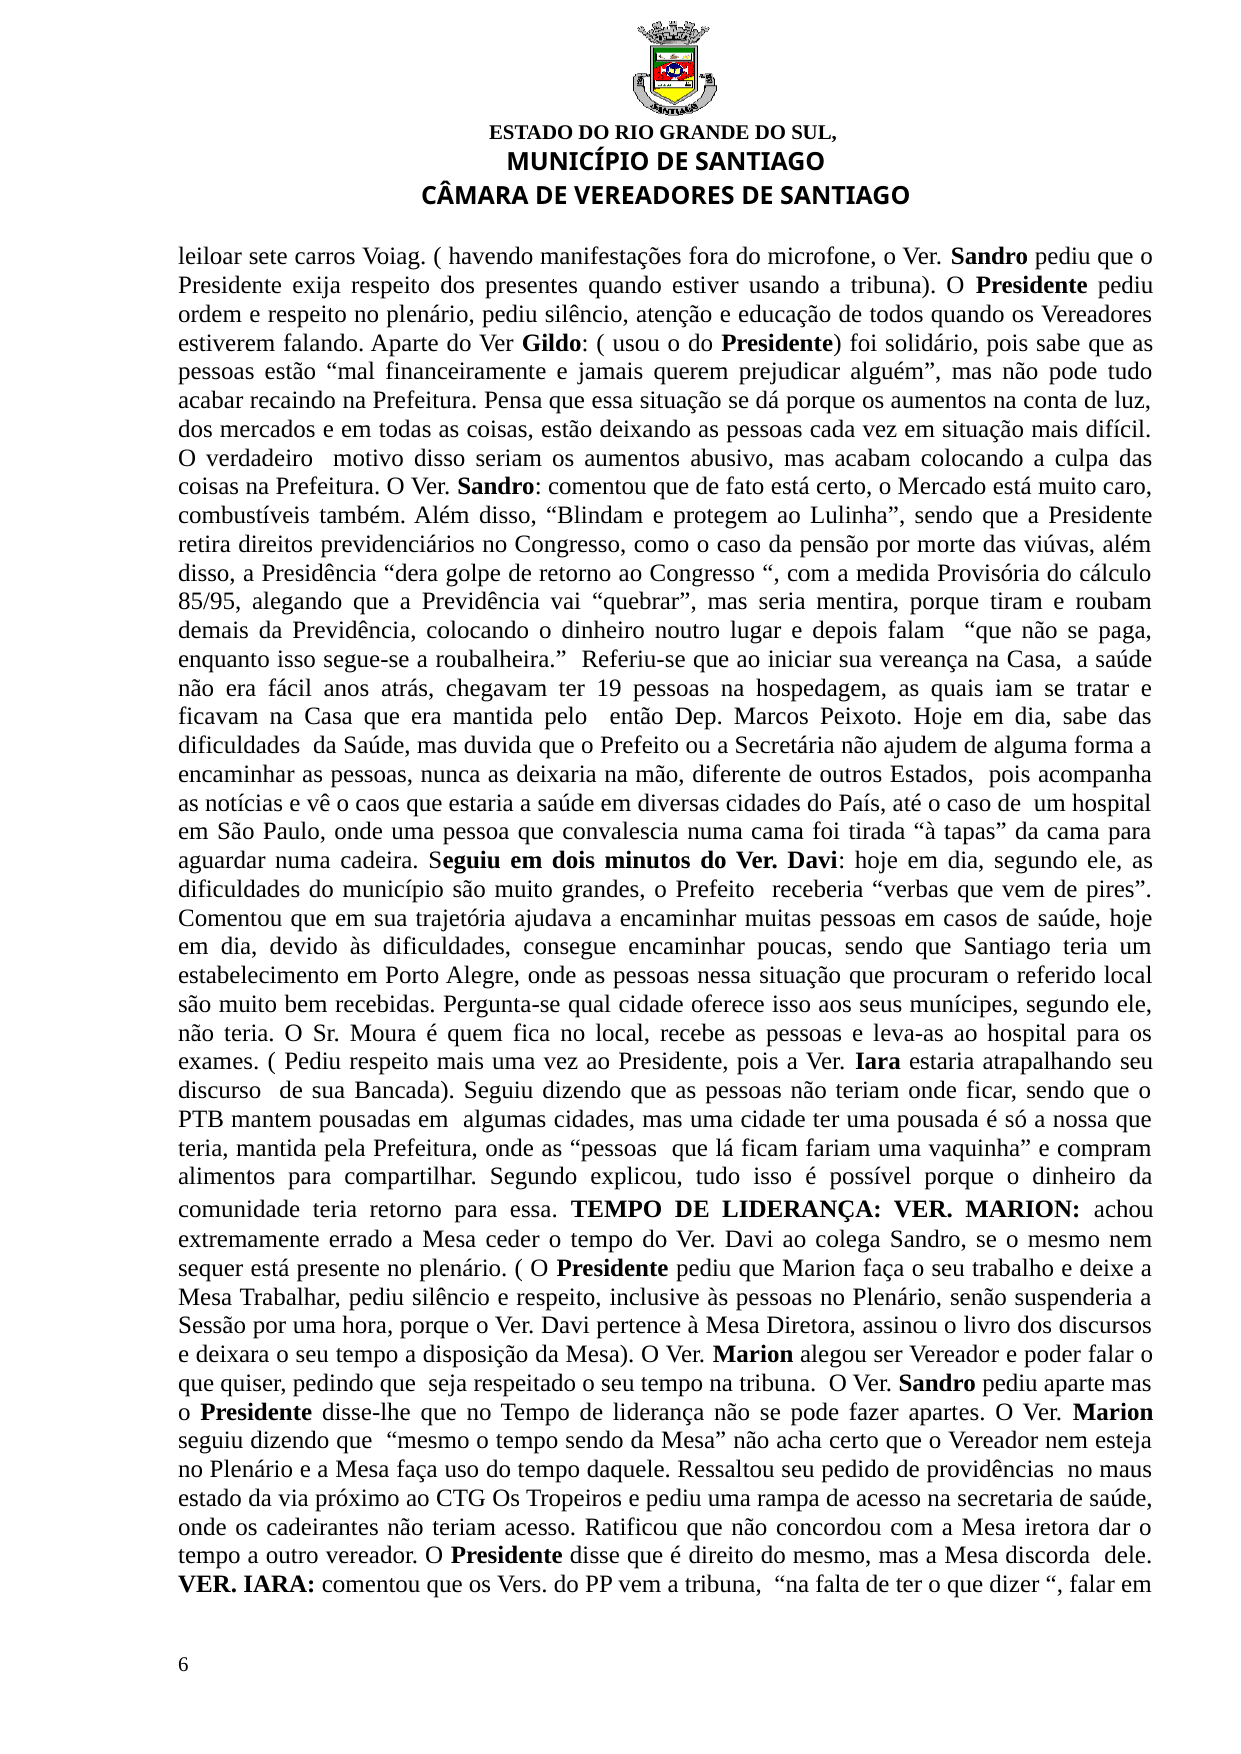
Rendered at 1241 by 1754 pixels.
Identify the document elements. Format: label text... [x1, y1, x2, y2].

text leiloar sete carros Voiag. ( havendo manifestações fora do microfone, o Ver. Sandro pediu que o Presidente exija respeito dos presentes quando estiver usando a tribuna). O Presidente pediu ordem e respeito no plenário, pediu silêncio, atenção e educação de todos quando os Vereadores estiverem falando. Aparte do Ver Gildo: ( usou o do Presidente) foi solidário, pois sabe que as pessoas estão “mal financeiramente e jamais querem prejudicar alguém”, mas não pode tudo acabar recaindo na Prefeitura. Pensa que essa situação se dá porque os aumentos na conta de luz, dos mercados e em todas as coisas, estão deixando as pessoas cada vez em situação mais difícil. O verdadeiro motivo disso seriam os aumentos abusivo, mas acabam colocando a culpa das coisas na Prefeitura. O Ver. Sandro: comentou que de fato está certo, o Mercado está muito caro, combustíveis também. Além disso, “Blindam e protegem ao Lulinha”, sendo que a Presidente retira direitos previdenciários no Congresso, como o caso da pensão por morte das viúvas, além disso, a Presidência “dera golpe de retorno ao Congresso “, com a medida Provisória do cálculo 85/95, alegando que a Previdência vai “quebrar”, mas seria mentira, porque tiram e roubam demais da Previdência, colocando o dinheiro noutro lugar e depois falam “que não se paga, enquanto isso segue-se a roubalheira.” Referiu-se que ao iniciar sua vereança na Casa, a saúde não era fácil anos atrás, chegavam ter 19 pessoas na hospedagem, as quais iam se tratar e ficavam na Casa que era mantida pelo então Dep. Marcos Peixoto. Hoje em dia, sabe das dificuldades da Saúde, mas duvida que o Prefeito ou a Secretária não ajudem de alguma forma a encaminhar as pessoas, nunca as deixaria na mão, diferente de outros Estados, pois acompanha as notícias e vê o caos que estaria a saúde em diversas cidades do País, até o caso de um hospital em São Paulo, onde uma pessoa que convalescia numa cama foi tirada “à tapas” da cama para aguardar numa cadeira. Seguiu em dois minutos do Ver. Davi: hoje em dia, segundo ele, as dificuldades do município são muito grandes, o Prefeito receberia “verbas que vem de pires”. Comentou que em sua trajetória ajudava a encaminhar muitas pessoas em casos de saúde, hoje em dia, devido às dificuldades, consegue encaminhar poucas, sendo que Santiago teria um estabelecimento em Porto Alegre, onde as pessoas nessa situação que procuram o referido local são muito bem recebidas. Pergunta-se qual cidade oferece isso aos seus munícipes, segundo ele, não teria. O Sr. Moura é quem fica no local, recebe as pessoas e leva-as ao hospital para os exames. ( Pediu respeito mais uma vez ao Presidente, pois a Ver. Iara estaria atrapalhando seu discurso de sua Bancada). Seguiu dizendo que as pessoas não teriam onde ficar, sendo que o PTB mantem pousadas em algumas cidades, mas uma cidade ter uma pousada é só a nossa que teria, mantida pela Prefeitura, onde as “pessoas que lá ficam fariam uma vaquinha” e compram alimentos para compartilhar. Segundo explicou, tudo isso é possível porque o dinheiro da comunidade teria retorno para essa. TEMPO DE LIDERANÇA: VER. MARION: achou extremamente errado a Mesa ceder o tempo do Ver. Davi ao colega Sandro, se o mesmo nem sequer está presente no plenário. ( O Presidente pediu que Marion faça o seu trabalho e deixe a Mesa Trabalhar, pediu silêncio e respeito, inclusive às pessoas no Plenário, senão suspenderia a Sessão por uma hora, porque o Ver. Davi pertence à Mesa Diretora, assinou o livro dos discursos e deixara o seu tempo a disposição da Mesa). O Ver. Marion alegou ser Vereador e poder falar o que quiser, pedindo que seja respeitado o seu tempo na tribuna. O Ver. Sandro pediu aparte mas [178, 241, 1153, 1397]
text o Presidente disse-lhe que no Tempo de liderança não se pode fazer apartes. O Ver. Marion seguiu dizendo que “mesmo o tempo sendo da Mesa” não acha certo que o Vereador nem esteja no Plenário e a Mesa faça uso do tempo daquele. Ressaltou seu pedido de providências no maus estado da via próximo ao CTG Os Tropeiros e pediu uma rampa de acesso na secretaria de saúde, onde os cadeirantes não teriam acesso. Ratificou que não concordou com a Mesa iretora dar o tempo a outro vereador. O Presidente disse que é direito do mesmo, mas a Mesa discorda dele. VER. IARA: comentou que os Vers. do PP vem a tribuna, “na falta de ter o que dizer “, falar em [178, 1397, 1153, 1598]
